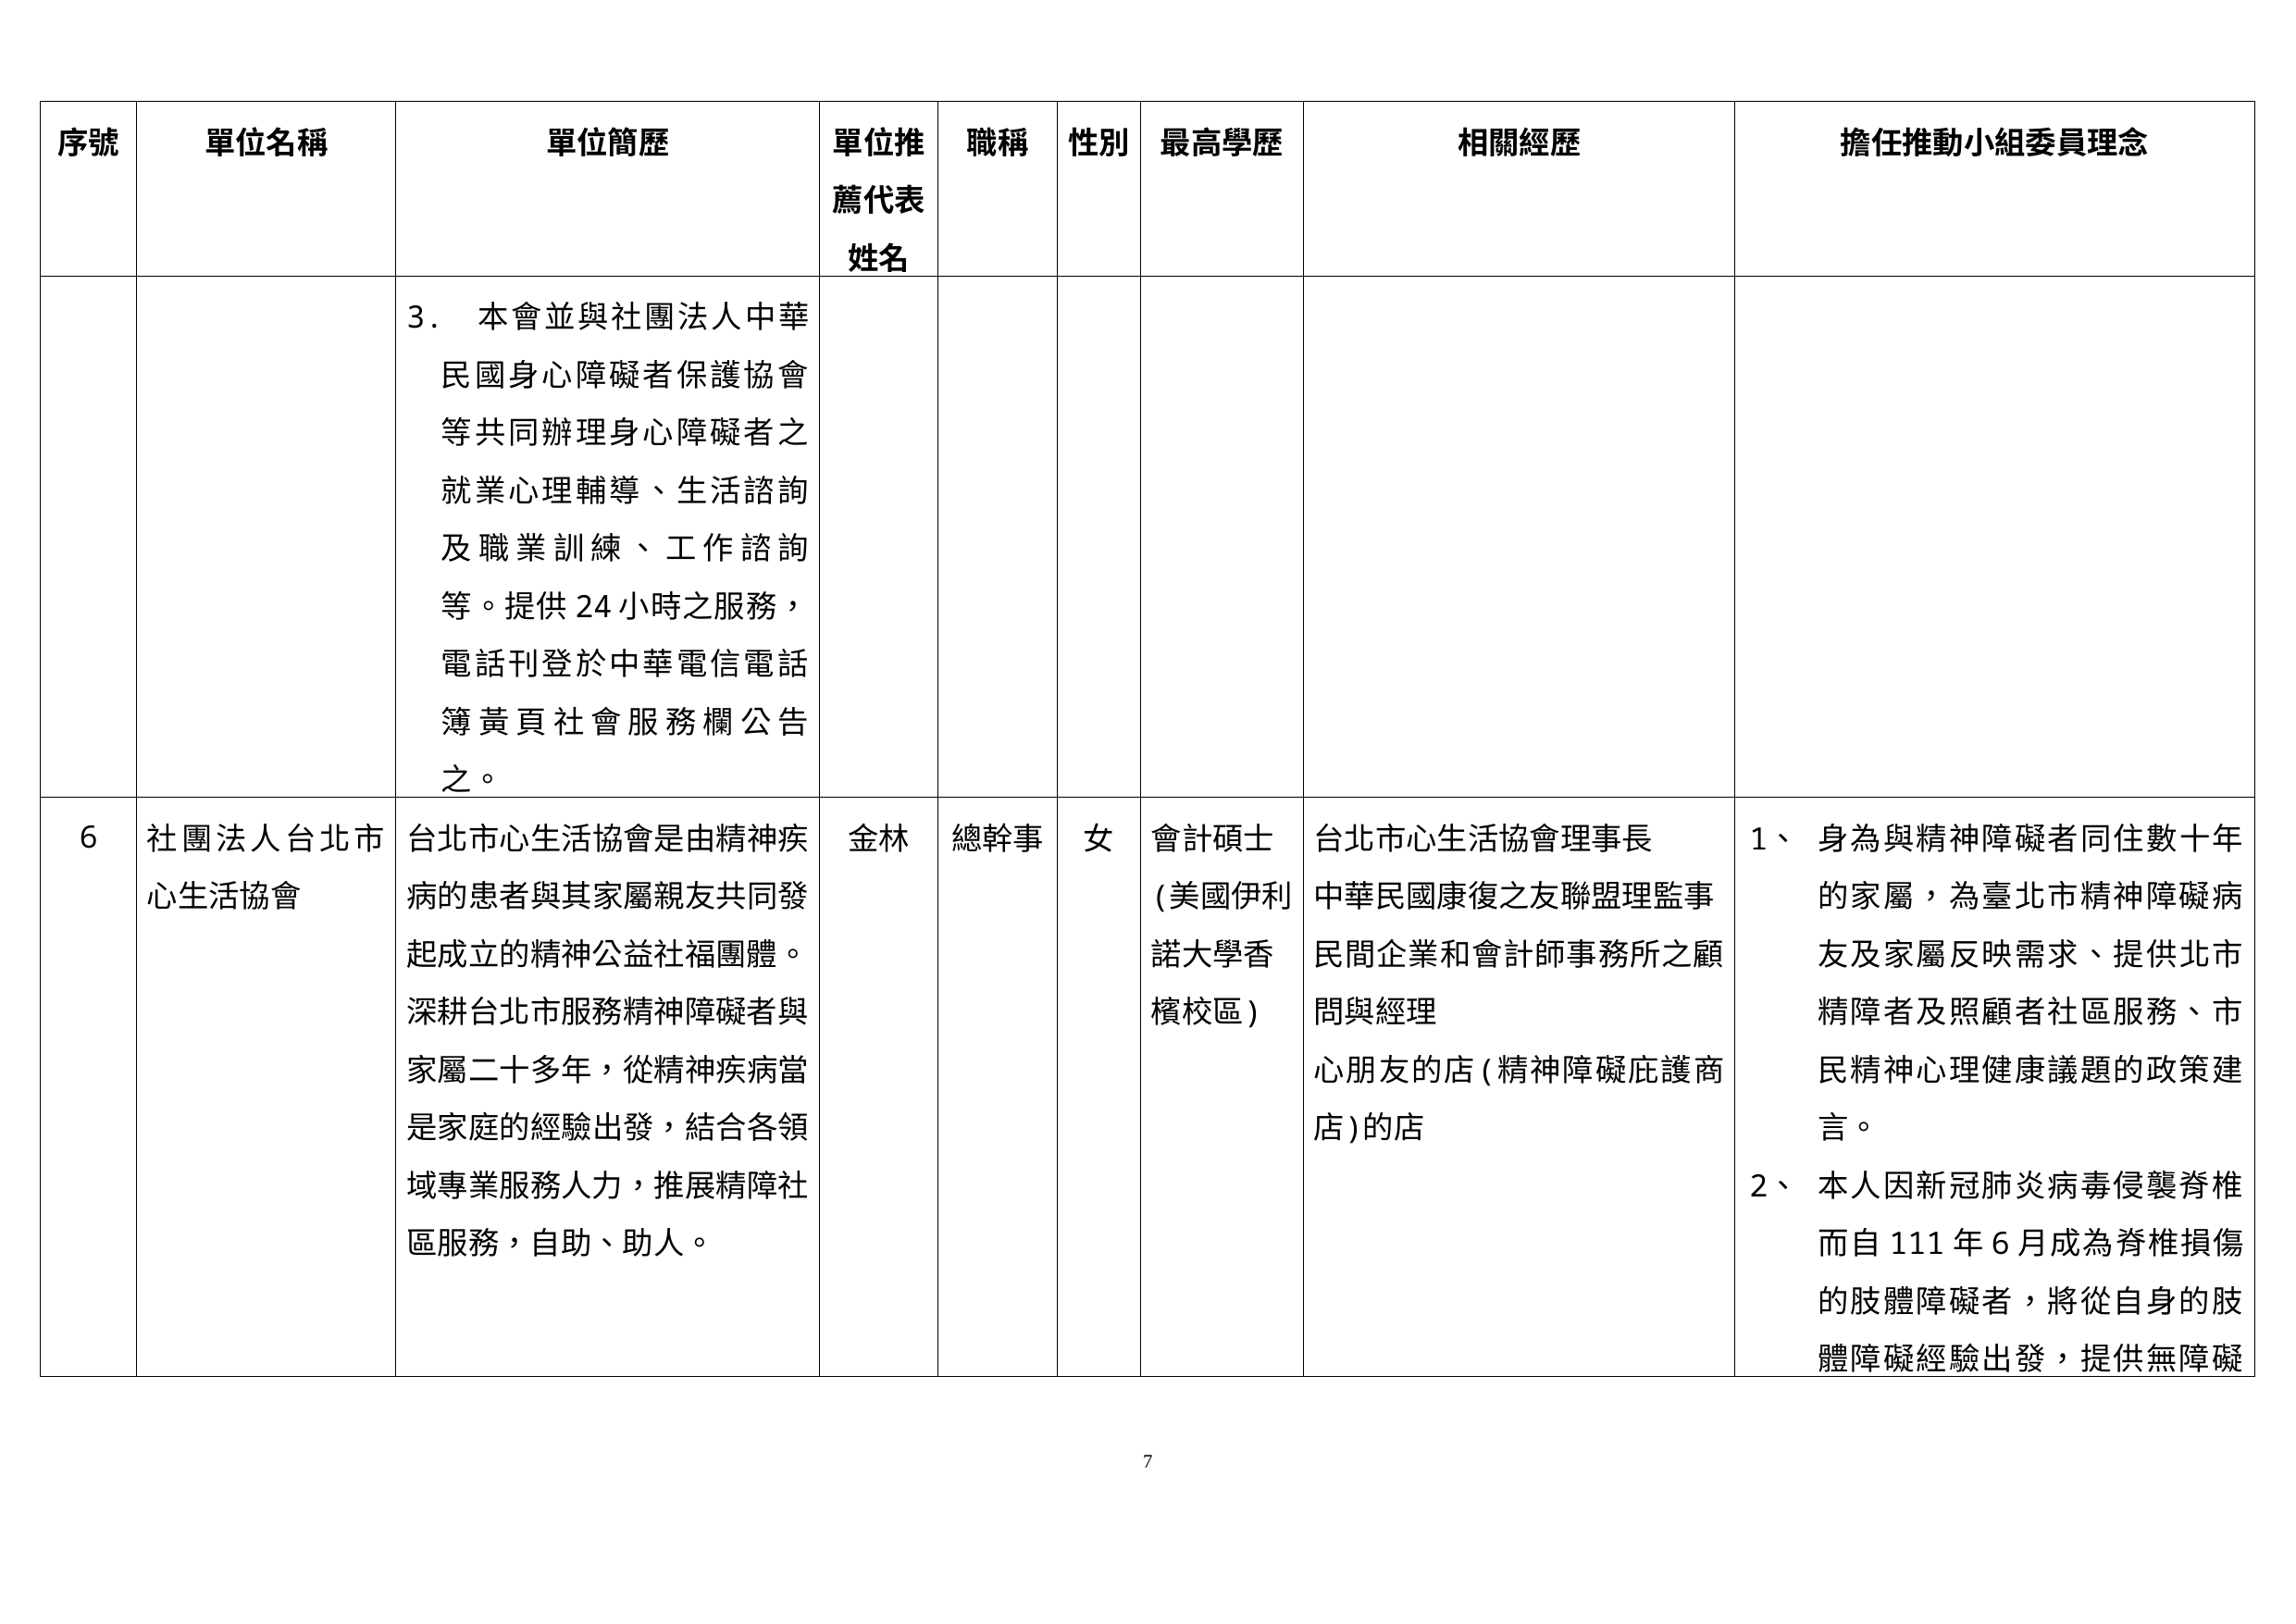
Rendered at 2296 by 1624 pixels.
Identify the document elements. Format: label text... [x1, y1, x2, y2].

table_header 相關經歷 [1304, 102, 1734, 276]
table_cell 社團法人台北市心生活協會 [137, 798, 395, 1376]
table_cell [1141, 277, 1303, 797]
table_cell [1058, 277, 1140, 797]
table_cell 本會是由一群身心障礙者暨家長、熱心公益人士，為督促政府落實「身心障礙者權益保障法」之施行，共同發起成立之法人團體。 本會以維護身心障礙者之合法權益，保障其公平參與社會生活之機會，結合政府及民間資源，規劃並推行各項輔助及福利措施為宗旨。 本會並與社團法人中華民國身心障礙者保護協會等共同辦理身心障礙者之就業心理輔導、生活諮詢及職業訓練、工作諮詢等。提供24小時之服務，電話刊登於中華電信電話簿黃頁社會服務欄公告之。 [396, 277, 819, 797]
table_cell [1735, 277, 2254, 797]
table_header 單位名稱 [137, 102, 395, 276]
table_cell 台北市心生活協會是由精神疾病的患者與其家屬親友共同發起成立的精神公益社福團體。深耕台北市服務精神障礙者與家屬二十多年，從精神疾病當是家庭的經驗出發，結合各領域專業服務人力，推展精障社區服務，自助、助人。 [396, 798, 819, 1376]
table_header 序號 [41, 102, 136, 276]
table_cell 會計碩士 (美國伊利諾大學香檳校區) [1141, 798, 1303, 1376]
table_cell 身為與精神障礙者同住數十年的家屬，為臺北市精神障礙病友及家屬反映需求、提供北市精障者及照顧者社區服務、市民精神心理健康議題的政策建言。 本人因新冠肺炎病毒侵襲脊椎而自111年6月成為脊椎損傷的肢體障礙者，將從自身的肢體障礙經驗出發，提供無障礙環境、障礙平權的政策建言。 精障領域第一件想做的事-資源訊息的宣廣，讓需要幫忙的精障者/家庭可以及早的運用資源、支持病友早日康復：①期盼促使衛生局的心理健康資源地圖，可納入民間精神公益組織及其相關服務；②請市府整理社會局/衛生局/教育局/勞動局的精障社區服務資源，編印小手冊，於聯合醫院及轄內各醫院精神科門診處免費發送給有需要的市民朋友。 肢障領域第一件想做的事-無障礙環境知能推廣教育：①從設計就是要對的：市府出面，讓無障礙空間的使用者與設計師公會、建築師公會交流，說明具體需求，避免建築物做出不合用的無障礙空間/無障礙廁所，免除建築浪費。②設計公開網頁，以具體的照片、錄影檔來呈現優良與糟糕的無障礙廁所或環境或設施；可讓市民朋友自行上傳，並可依行政區、街道排序，讓所有人都可以看到原來這種設計哪裡做錯了/白花了錢障礙者卻不合用、原來有哪些大樓/市府單位做得很好值得肯定。 障礙市民向1999反映市政問題，如果是可查證、可確認的事，例如：那個街口破損或沒有斜坡、或者哪個路段都被店家佔據、哪個民活動中心電梯不開放…應該可以不必留下個人資料(避免造成鄰里間身分曝光、被認為是麻煩製造者) 在工務局設置小基金，因為不同名目而局部道路施工時(例如：設機車格、ubike、地下管線維修……)，在20公尺範圍內，若看到有破損或有高低差的行道或地面，可主動用瀝青等材料，順道多做一點，將這與其工程鄰近處的道路/行道補平，由小基金給予獎金或材料費。讓每個施工單位，都可以是積極維護無障礙空間的「義行團」。 [1735, 798, 2254, 1376]
table_cell 女 [1058, 798, 1140, 1376]
table_header 單位推薦代表姓名 [820, 102, 937, 276]
table_cell 台北市心生活協會理事長 中華民國康復之友聯盟理監事 民間企業和會計師事務所之顧問與經理 心朋友的店(精神障礙庇護商店)的店 [1304, 798, 1734, 1376]
table_cell 總幹事 [938, 798, 1057, 1376]
table_header 性別 [1058, 102, 1140, 276]
table_cell [41, 277, 136, 797]
table_header 單位簡歷 [396, 102, 819, 276]
table_cell [938, 277, 1057, 797]
table_header 最高學歷 [1141, 102, 1303, 276]
table_cell [137, 277, 395, 797]
table_header 擔任推動小組委員理念 [1735, 102, 2254, 276]
table_cell [1304, 277, 1734, 797]
table_cell 6 [41, 798, 136, 1376]
table_cell 金林 [820, 798, 937, 1376]
table_header 職稱 [938, 102, 1057, 276]
table_cell [820, 277, 937, 797]
